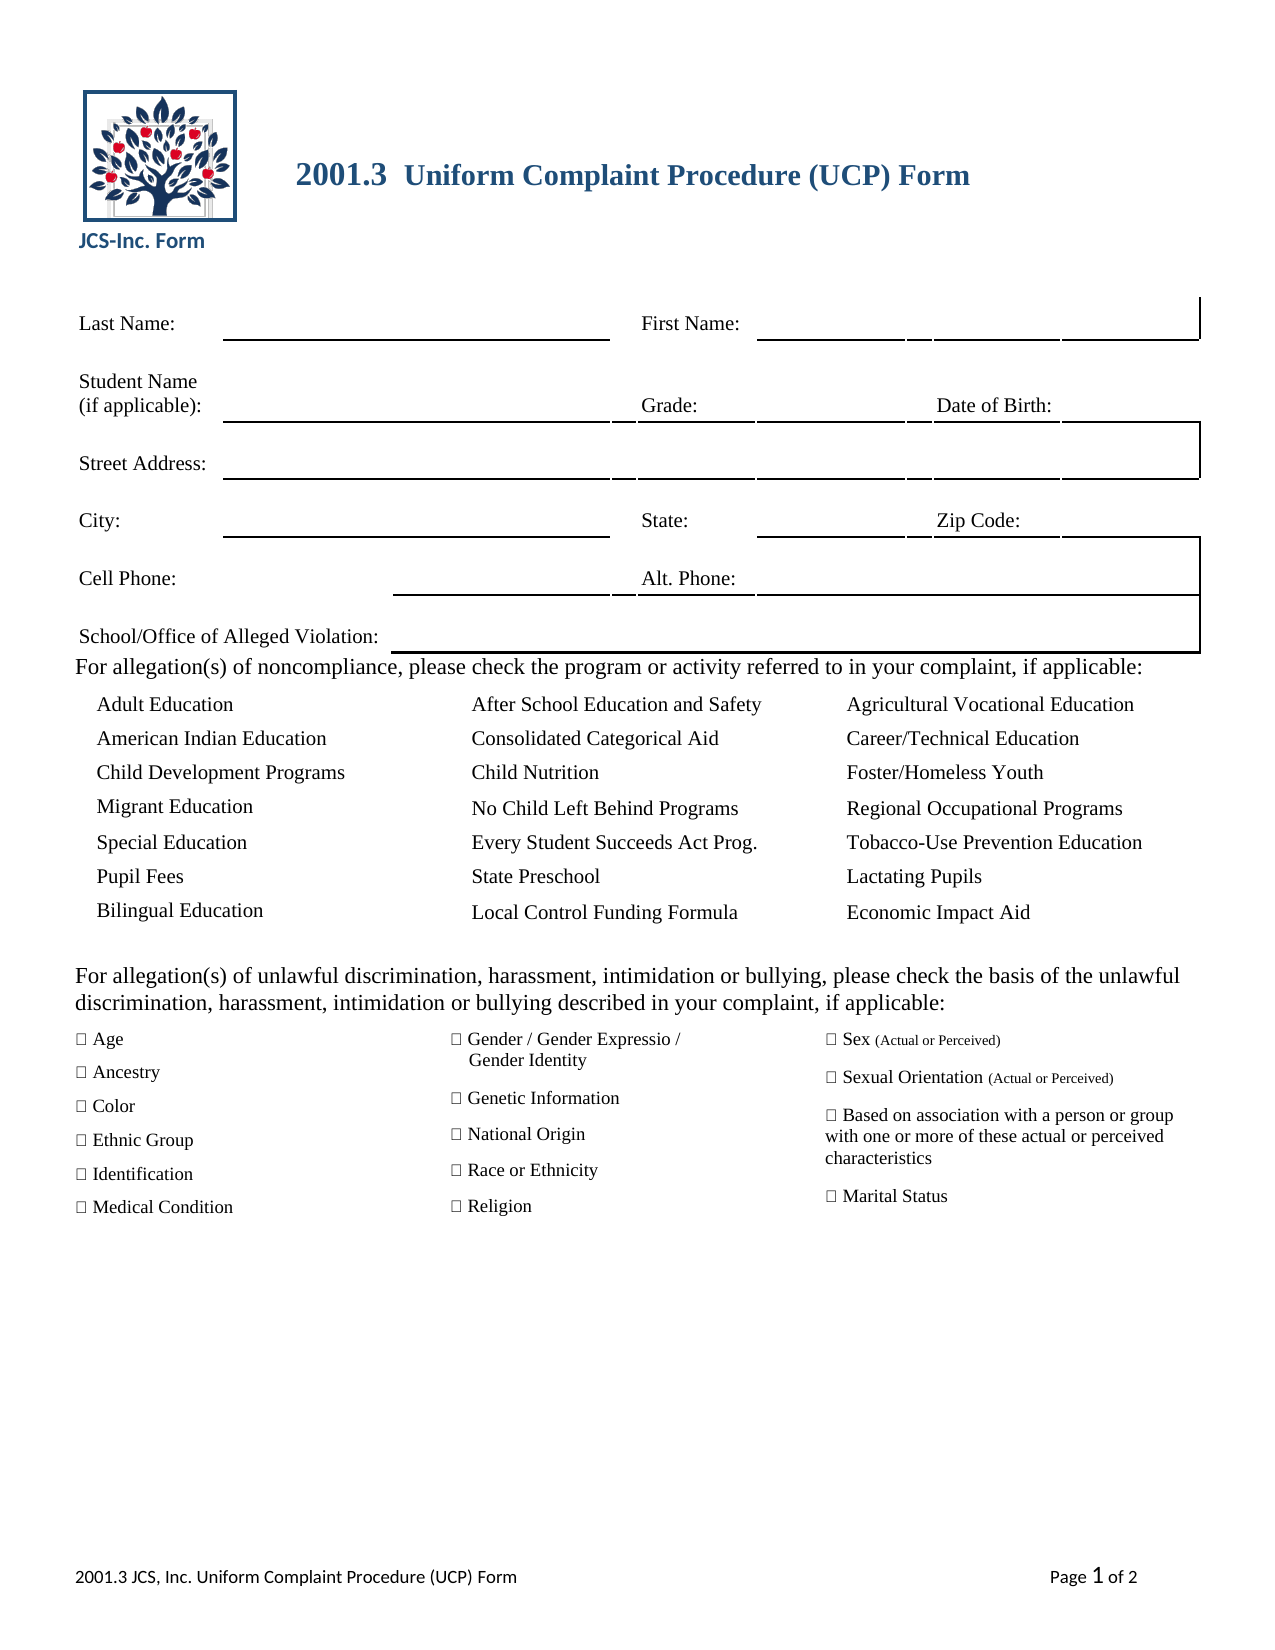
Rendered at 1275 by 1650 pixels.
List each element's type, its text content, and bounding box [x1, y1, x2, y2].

table_cell [757, 538, 1199, 594]
table_header Last Name: [76, 299, 221, 339]
text For allegation(s) of noncompliance, please check the program or activity referred to in your complaint, if applicable: [75, 654, 1200, 680]
text  American Indian Education  Child Development Programs  Migrant Education [75, 726, 410, 818]
table_cell [223, 538, 610, 594]
picture [87, 94, 233, 218]
table_cell [757, 480, 905, 536]
table_cell [223, 480, 610, 536]
table_cell [393, 596, 1199, 651]
text  After School Education and Safety  Consolidated Categorical Aid  Child Nutrition [450, 692, 802, 784]
text  Color [75, 1095, 450, 1116]
text  Genetic Information  National Origin  Race or Ethnicity  Religion [450, 1087, 825, 1217]
table_cell Street Address: [76, 423, 221, 478]
table_cell [223, 423, 1199, 478]
table_cell State: [638, 480, 755, 536]
text  Ethnic Group [75, 1129, 450, 1150]
text  Based on association with a person or group with one or more of these actual or perceived characteristics [825, 1104, 1200, 1169]
text  Ancestry [75, 1061, 450, 1083]
table_header First Name: [638, 299, 755, 339]
table_cell [907, 480, 932, 536]
table_cell [612, 538, 636, 594]
text  Sex (Actual or Perceived) [825, 1027, 1200, 1049]
table_cell Zip Code: [934, 480, 1060, 536]
table_cell School/Office of Alleged Violation: [76, 596, 391, 651]
table_header [612, 299, 636, 339]
table_header [223, 299, 610, 339]
table_cell [907, 341, 932, 421]
table_cell [1062, 341, 1199, 421]
text  Marital Status [825, 1184, 1200, 1206]
table_header [757, 299, 1199, 339]
text  Identification [75, 1162, 450, 1184]
text  Pupil Fees [75, 864, 450, 888]
text  Economic Impact Aid [825, 900, 1200, 924]
text  Local Control Funding Formula [450, 900, 825, 924]
text  Special Education [75, 830, 450, 854]
table_cell [612, 341, 636, 421]
table_cell [757, 341, 905, 421]
table_cell Cell Phone: [76, 538, 221, 594]
text  Regional Occupational Programs  Tobacco-Use Prevention Education  Lactating Pupils [825, 796, 1198, 888]
table_cell Alt. Phone: [638, 538, 755, 594]
text  Sexual Orientation (Actual or Perceived) [825, 1066, 1200, 1087]
text  Gender / Gender Expressio / [450, 1027, 825, 1049]
text  Agricultural Vocational Education  Career/Technical Education  Foster/Homeless Youth [825, 692, 1190, 784]
table_cell Date of Birth: [934, 341, 1060, 421]
table_cell Student Name (if applicable): [76, 341, 221, 421]
text  Medical Condition [75, 1196, 450, 1218]
text  Age [75, 1027, 450, 1049]
table_cell City: [76, 480, 221, 536]
text Gender Identity [450, 1049, 825, 1071]
table_cell [612, 480, 636, 536]
text  Bilingual Education [75, 898, 450, 922]
table_cell Grade: [638, 341, 755, 421]
text For allegation(s) of unlawful discrimination, harassment, intimidation or bullying, please check the basis of the unlawful discrimination, harassment, intimidation or bullying described in your complaint, if applicable: [75, 963, 1200, 1015]
text  No Child Left Behind Programs  Every Student Succeeds Act Prog.  State Preschool [450, 796, 798, 888]
text  Adult Education [75, 692, 450, 716]
table_cell [1062, 480, 1199, 536]
table_cell [223, 341, 610, 421]
